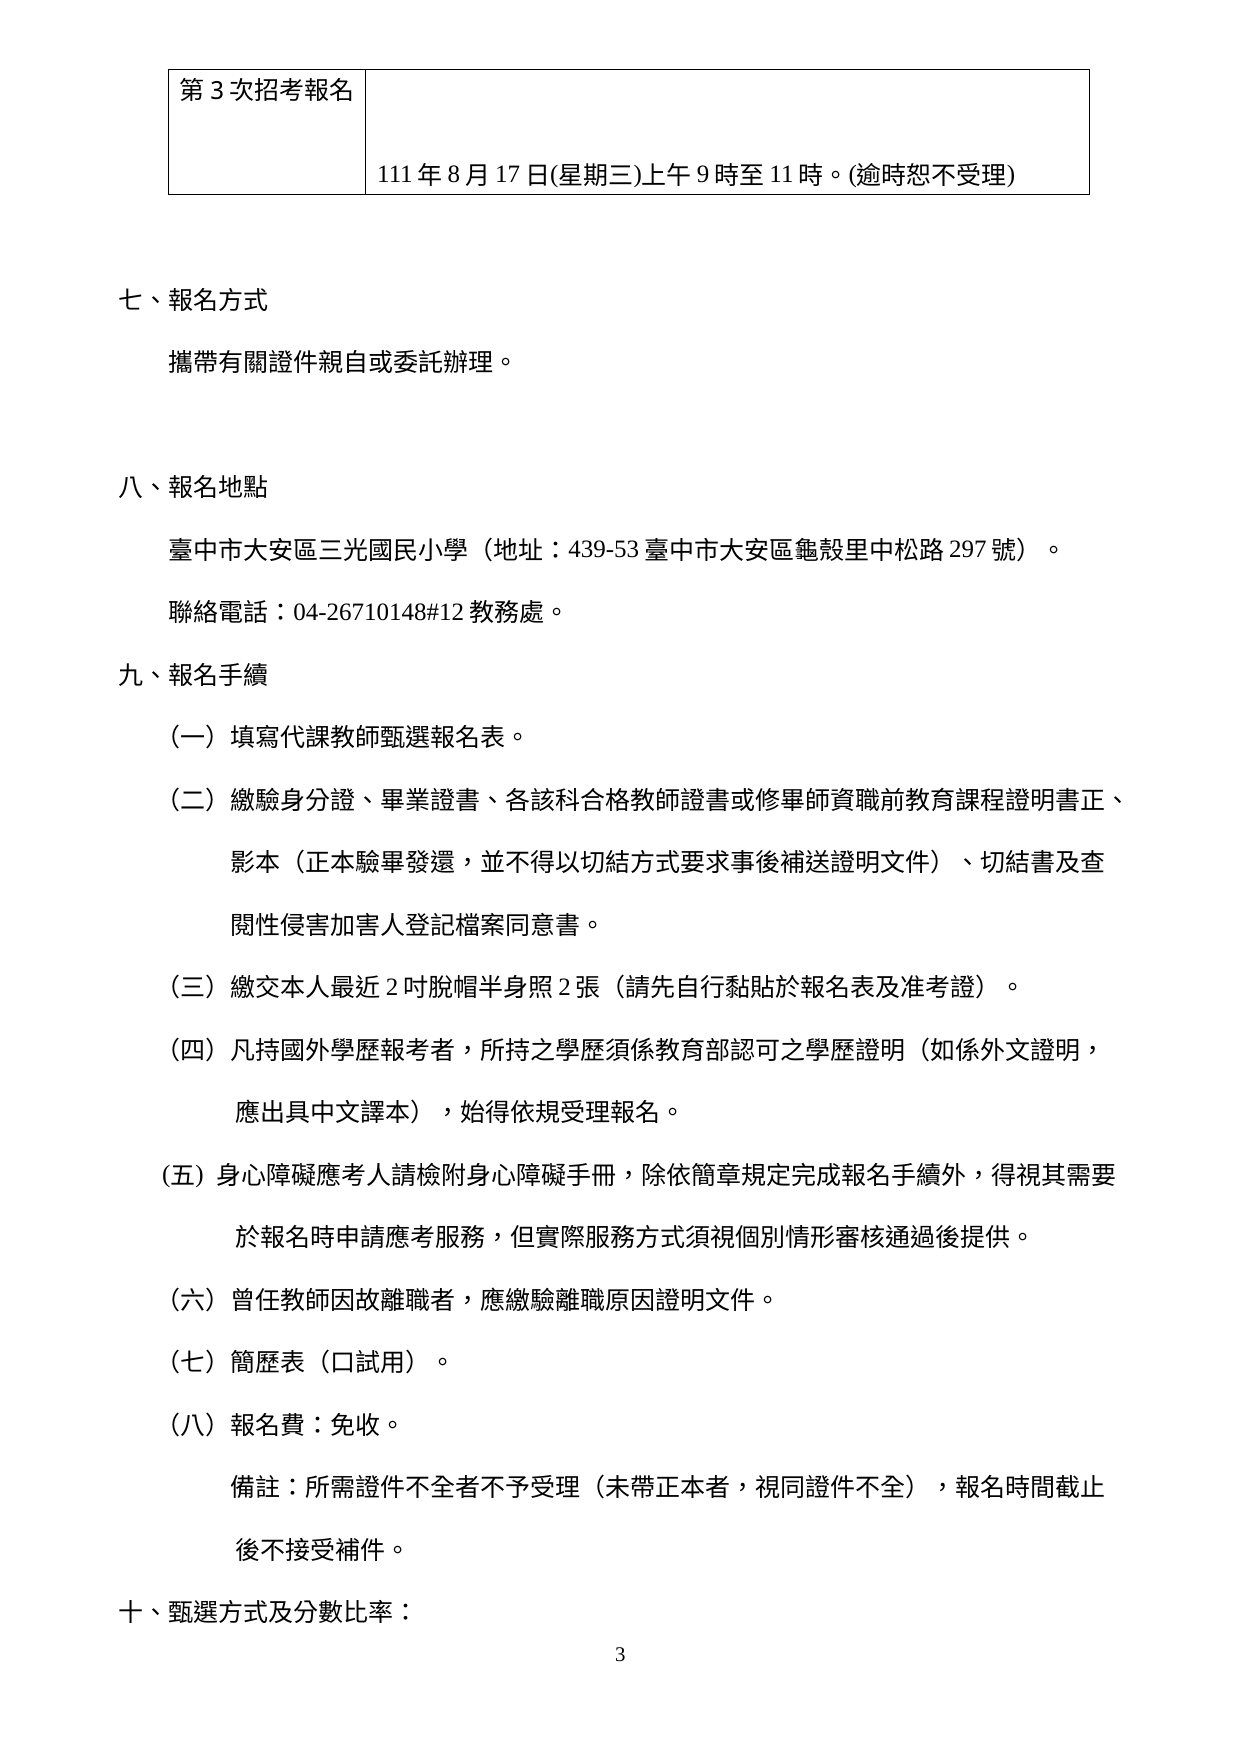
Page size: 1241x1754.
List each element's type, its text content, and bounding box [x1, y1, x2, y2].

text （二）繳驗身分證、畢業證書、各該科合格教師證書或修畢師資職前教育課程證明書正、影本（正本驗畢發還，並不得以切結方式要求事後補送證明文件）、切結書及查閱性侵害加害人登記檔案同意書。 [156, 757, 1122, 944]
text （三）繳交本人最近2吋脫帽半身照2張（請先自行黏貼於報名表及准考證）。 [156, 944, 1122, 1007]
text 九、報名手續 [118, 632, 1122, 694]
text （六）曾任教師因故離職者，應繳驗離職原因證明文件。 [156, 1257, 1122, 1319]
table_cell 111年8月17日(星期三)上午9時至11時。(逾時恕不受理) [366, 70, 1089, 194]
text （七）簡歷表（口試用）。 [156, 1319, 1122, 1382]
text （八）報名費：免收。 [156, 1382, 1122, 1444]
text 八、報名地點 臺中市大安區三光國民小學（地址：439-53臺中市大安區龜殼里中松路297號）。 [118, 444, 1122, 569]
text （一）填寫代課教師甄選報名表。 [118, 694, 1122, 757]
text 備註：所需證件不全者不予受理（未帶正本者，視同證件不全），報名時間截止後不接受補件。 [231, 1444, 1122, 1569]
text 十、甄選方式及分數比率： [118, 1569, 1122, 1632]
table_cell 第3次招考報名 [169, 70, 365, 194]
text （四）凡持國外學歷報考者，所持之學歷須係教育部認可之學歷證明（如係外文證明，應出具中文譯本），始得依規受理報名。 [156, 1007, 1122, 1132]
text 七、報名方式 攜帶有關證件親自或委託辦理。 [118, 257, 1122, 382]
text (五) 身心障礙應考人請檢附身心障礙手冊，除依簡章規定完成報名手續外，得視其需要於報名時申請應考服務，但實際服務方式須視個別情形審核通過後提供。 [156, 1132, 1122, 1257]
text 聯絡電話：04-26710148#12教務處。 [168, 569, 1122, 632]
